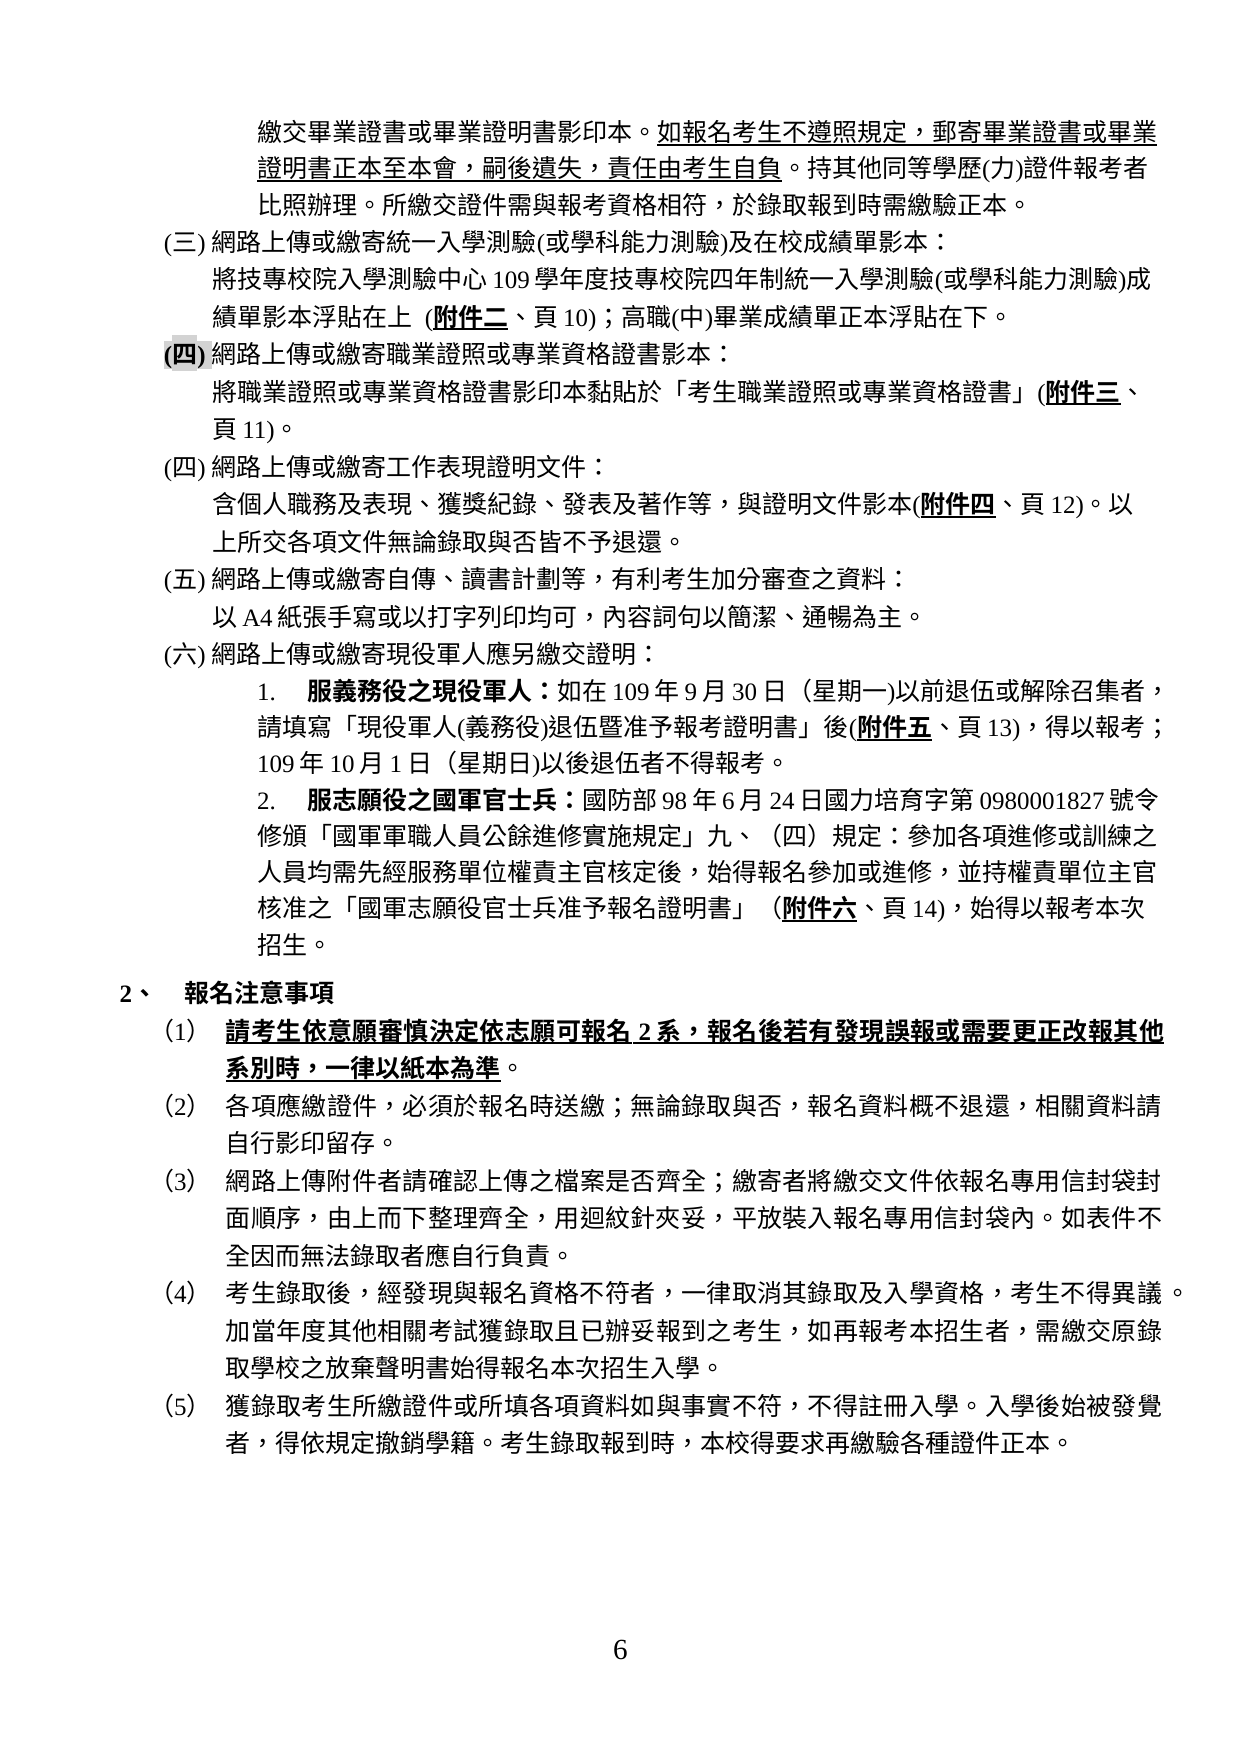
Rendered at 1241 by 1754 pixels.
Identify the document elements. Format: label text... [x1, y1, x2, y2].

list 獲錄取考生所繳證件或所填各項資料如與事實不符，不得註冊入學。入學後始被發覺者，得依規定撤銷學籍。考生錄取報到時，本校得要求再繳驗各種證件正本。 [149, 1385, 1165, 1460]
list 服義務役之現役軍人：如在109年9月30日（星期一)以前退伍或解除召集者，請填寫「現役軍人(義務役)退伍暨准予報考證明書」後(附件五、頁13)，得以報考；109年10月1日（星期日)以後退伍者不得報考。 [257, 671, 1165, 780]
list 各項應繳證件，必須於報名時送繳；無論錄取與否，報名資料概不退還，相關資料請自行影印留存。 [149, 1085, 1165, 1160]
text 頁11)。 [206, 409, 1165, 446]
text 含個人職務及表現、獲獎紀錄、發表及著作等，與證明文件影本(附件四、頁12)。以 [206, 484, 1165, 521]
text 繳交畢業證書或畢業證明書影印本。如報名考生不遵照規定，郵寄畢業證書或畢業證明書正本至本會，嗣後遺失，責任由考生自負。持其他同等學歷(力)證件報考者比照辦理。所繳交證件需與報考資格相符，於錄取報到時需繳驗正本。 [257, 113, 1165, 221]
text 將職業證照或專業資格證書影印本黏貼於「考生職業證照或專業資格證書」(附件三、 [206, 371, 1165, 409]
text (四) 網路上傳或繳寄職業證照或專業資格證書影本： [164, 334, 1165, 371]
text 以A4紙張手寫或以打字列印均可，內容詞句以簡潔、通暢為主。 [206, 596, 1165, 634]
text (三) 網路上傳或繳寄統一入學測驗(或學科能力測驗)及在校成績單影本： [164, 221, 1165, 259]
text (四) 網路上傳或繳寄工作表現證明文件： [164, 446, 1165, 484]
text 上所交各項文件無論錄取與否皆不予退還。 [206, 521, 1165, 559]
text 績單影本浮貼在上 (附件二、頁10)；高職(中)畢業成績單正本浮貼在下。 [206, 296, 1165, 334]
list 服志願役之國軍官士兵：國防部98年6月24日國力培育字第0980001827號令修頒「國軍軍職人員公餘進修實施規定」九、（四）規定：參加各項進修或訓練之人員均需先經服務單位權責主官核定後，始得報名參加或進修，並持權責單位主官核准之「國軍志願役官士兵准予報名證明書」（附件六、頁14)，始得以報考本次招生。 [257, 780, 1165, 961]
list 考生錄取後，經發現與報名資格不符者，一律取消其錄取及入學資格，考生不得異議。加當年度其他相關考試獲錄取且已辦妥報到之考生，如再報考本招生者，需繳交原錄取學校之放棄聲明書始得報名本次招生入學。 [149, 1273, 1165, 1385]
list 請考生依意願審慎決定依志願可報名2系，報名後若有發現誤報或需要更正改報其他系別時，一律以紙本為準。 [149, 1010, 1165, 1085]
list 網路上傳附件者請確認上傳之檔案是否齊全；繳寄者將繳交文件依報名專用信封袋封面順序，由上而下整理齊全，用迴紋針夾妥，平放裝入報名專用信封袋內。如表件不全因而無法錄取者應自行負責。 [149, 1160, 1165, 1273]
text 將技專校院入學測驗中心109學年度技專校院四年制統一入學測驗(或學科能力測驗)成 [206, 259, 1165, 296]
text (五) 網路上傳或繳寄自傳、讀書計劃等，有利考生加分審查之資料： [164, 559, 1165, 596]
list 報名注意事項 [119, 974, 1165, 1010]
text (六) 網路上傳或繳寄現役軍人應另繳交證明： [164, 634, 1165, 671]
